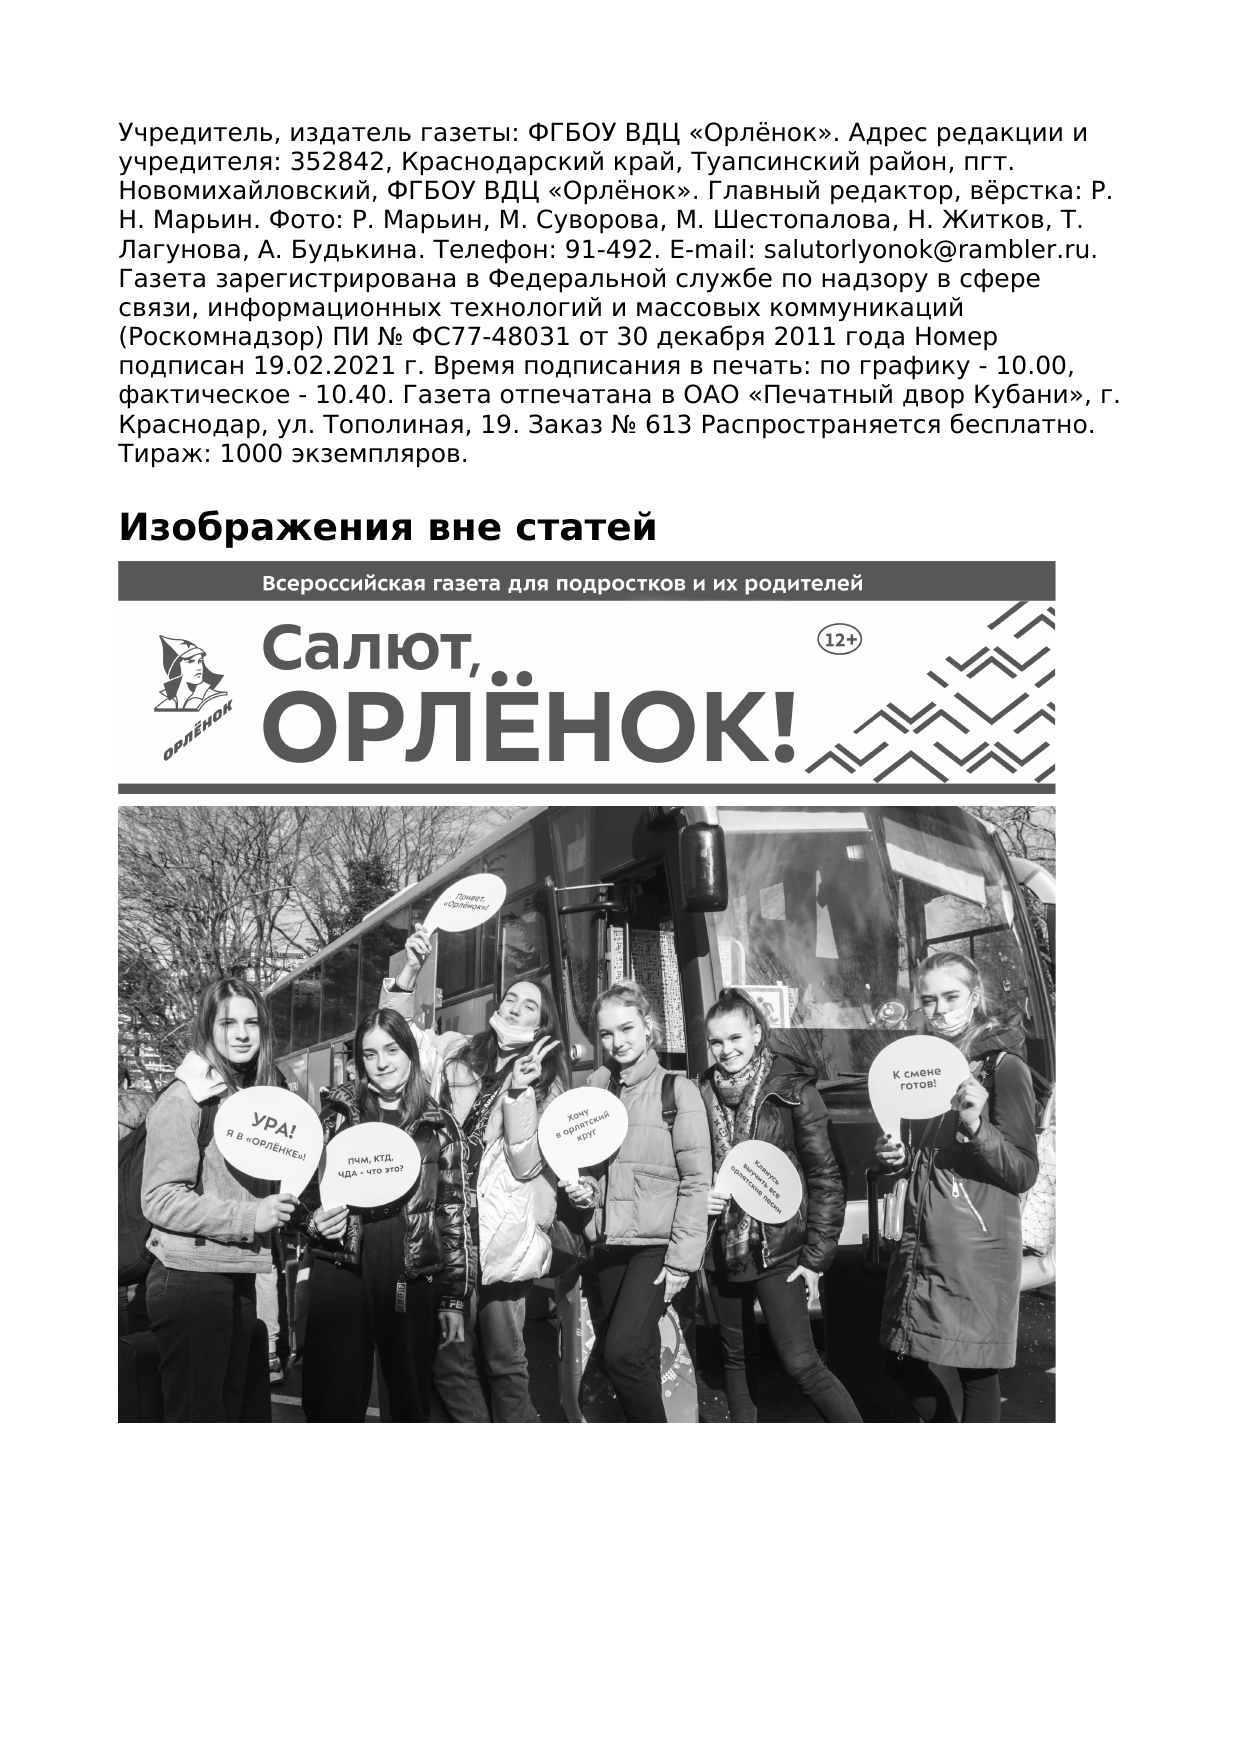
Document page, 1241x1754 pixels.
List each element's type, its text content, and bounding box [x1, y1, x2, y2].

subtitle Изображения вне статей [118, 506, 1122, 549]
text Учредитель, издатель газеты: ФГБОУ ВДЦ «Орлёнок». Адрес редакции и учредителя: 352842, Краснодарский край, Туапсинский район, пгт. Новомихайловский, ФГБОУ ВДЦ «Орлёнок». Главный редактор, вёрстка: Р. Н. Марьин. Фото: Р. Марьин, М. Суворова, М. Шестопалова, Н. Житков, Т. Лагунова, А. Будькина. Телефон: 91-492. E-mail: salutorlyonok@rambler.ru. Газета зарегистрирована в Федеральной службе по надзору в сфере связи, информационных технологий и массовых коммуникаций (Роскомнадзор) ПИ № ФС77-48031 от 30 декабря 2011 года Номер подписан 19.02.2021 г. Время подписания в печать: по графику - 10.00, фактическое - 10.40. Газета отпечатана в ОАО «Печатный двор Кубани», г. Краснодар, ул. Тополиная, 19. Заказ № 613 Распространяется бесплатно. Тираж: 1000 экземпляров. [118, 118, 1122, 468]
picture [118, 561, 1056, 794]
picture [118, 806, 1056, 1423]
